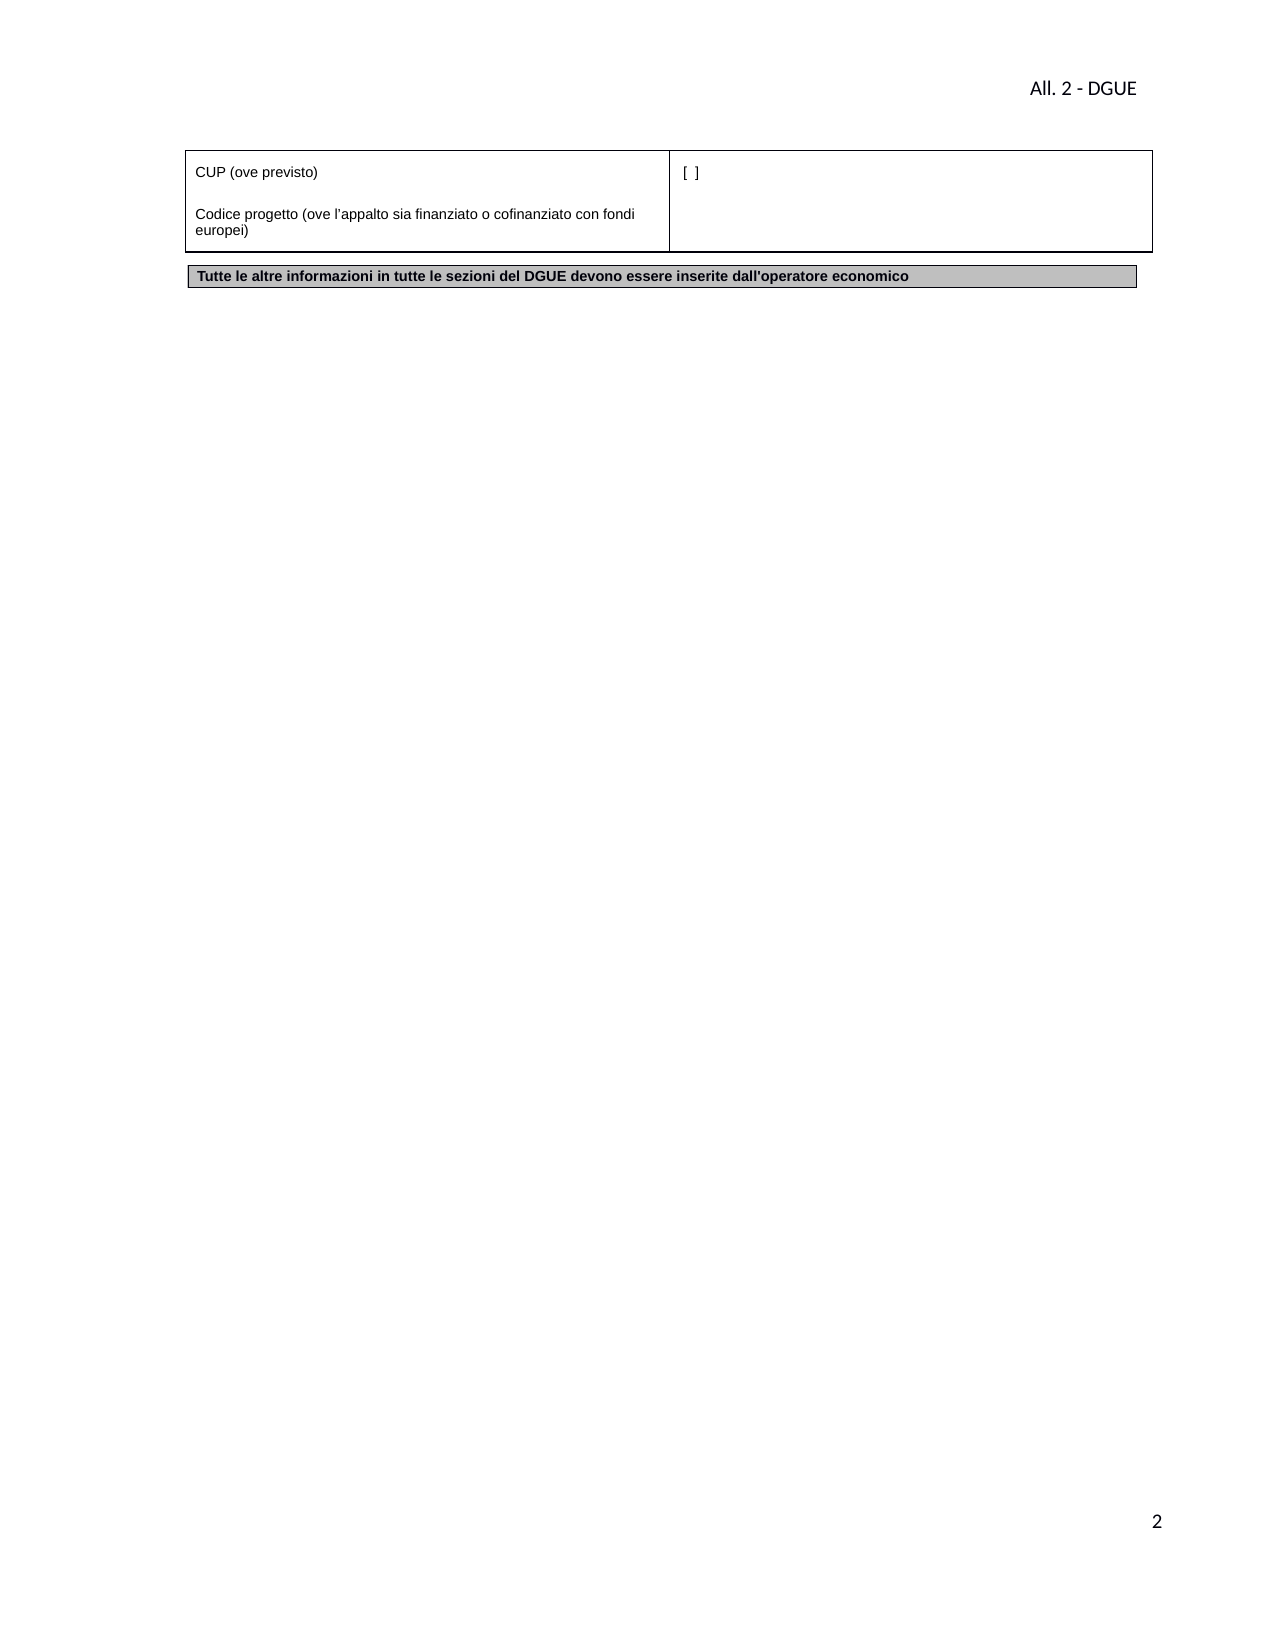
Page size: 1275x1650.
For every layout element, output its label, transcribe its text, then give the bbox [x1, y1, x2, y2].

text Tutte le altre informazioni in tutte le sezioni del DGUE devono essere inserite dall'operatore economico [189, 266, 1136, 287]
table_cell CUP (ove previsto) Codice progetto (ove l’appalto sia finanziato o cofinanziato con fondi europei) [186, 151, 669, 251]
table_cell [ ] [670, 151, 1152, 251]
